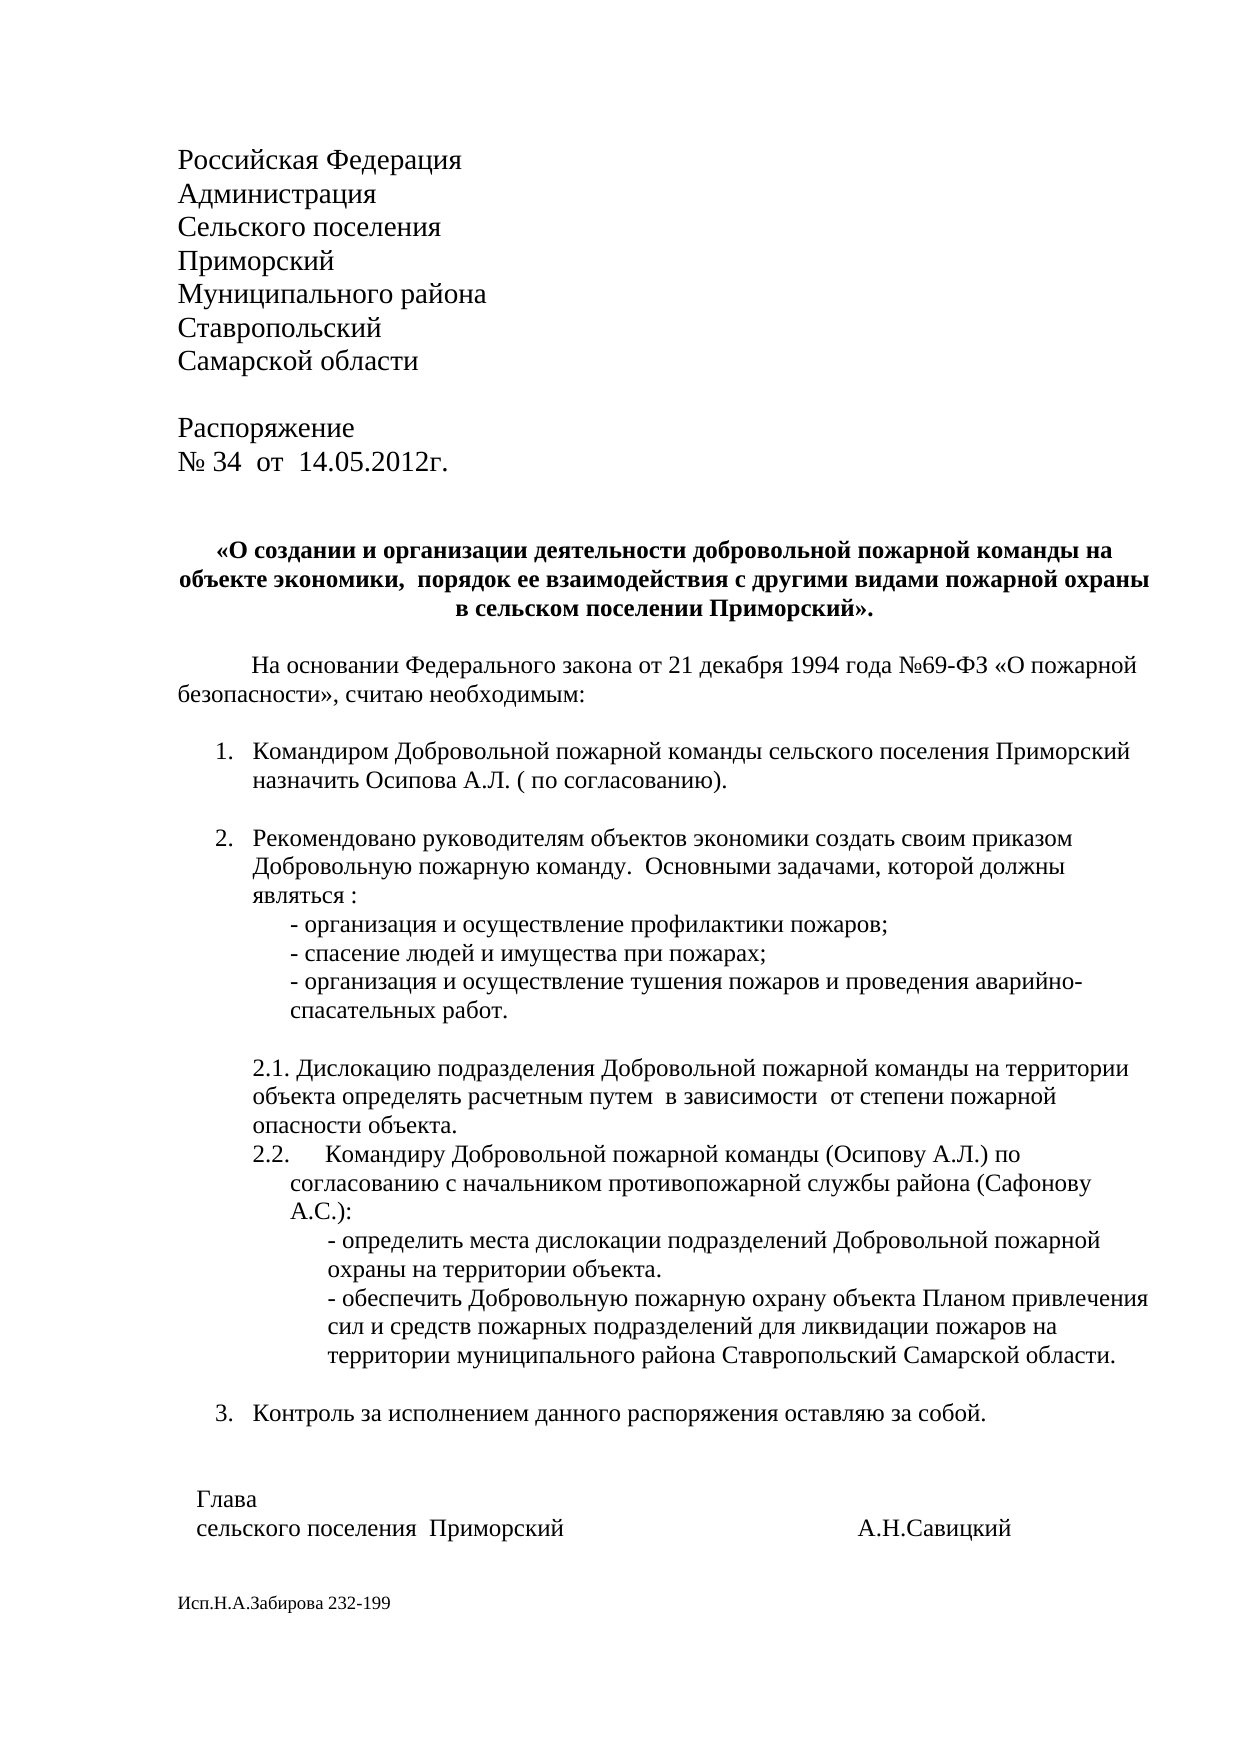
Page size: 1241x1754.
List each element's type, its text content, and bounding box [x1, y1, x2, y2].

text Администрация [177, 176, 1152, 209]
text № 34 от 14.05.2012г. [177, 444, 1152, 478]
text Распоряжение [177, 411, 1152, 444]
text Муниципального района [177, 276, 1152, 310]
text Глава [177, 1484, 1152, 1513]
list - определить места дислокации подразделений Добровольной пожарной охраны на территории объекта. [290, 1225, 1152, 1283]
text Исп.Н.А.Забирова 232-199 [177, 1592, 1152, 1613]
list Командиру Добровольной пожарной команды (Осипову А.Л.) по согласованию с начальником противопожарной службы района (Сафонову А.С.): [252, 1139, 1152, 1225]
text Ставропольский [177, 310, 1152, 343]
text «О создании и организации деятельности добровольной пожарной команды на объекте экономики, порядок ее взаимодействия с другими видами пожарной охраны в сельском поселении Приморский». [177, 535, 1152, 621]
list - организация и осуществление тушения пожаров и проведения аварийно-спасательных работ. [252, 966, 1152, 1024]
text Российская Федерация [177, 142, 1152, 176]
list - организация и осуществление профилактики пожаров; [252, 909, 1152, 938]
list Контроль за исполнением данного распоряжения оставляю за собой. [215, 1398, 1152, 1426]
text На основании Федерального закона от 21 декабря 1994 года №69-ФЗ «О пожарной безопасности», считаю необходимым: [177, 650, 1152, 708]
list Командиром Добровольной пожарной команды сельского поселения Приморский назначить Осипова А.Л. ( по согласованию). [215, 736, 1152, 794]
text сельского поселения Приморский А.Н.Савицкий [177, 1513, 1152, 1541]
list Рекомендовано руководителям объектов экономики создать своим приказом Добровольную пожарную команду. Основными задачами, которой должны являться : [215, 823, 1152, 909]
text Самарской области [177, 343, 1152, 377]
text Сельского поселения [177, 209, 1152, 243]
list - обеспечить Добровольную пожарную охрану объекта Планом привлечения сил и средств пожарных подразделений для ликвидации пожаров на территории муниципального района Ставропольский Самарской области. [290, 1283, 1152, 1369]
list 2.1. Дислокацию подразделения Добровольной пожарной команды на территории объекта определять расчетным путем в зависимости от степени пожарной опасности объекта. [215, 1053, 1152, 1139]
text Приморский [177, 243, 1152, 276]
list - спасение людей и имущества при пожарах; [252, 938, 1152, 966]
